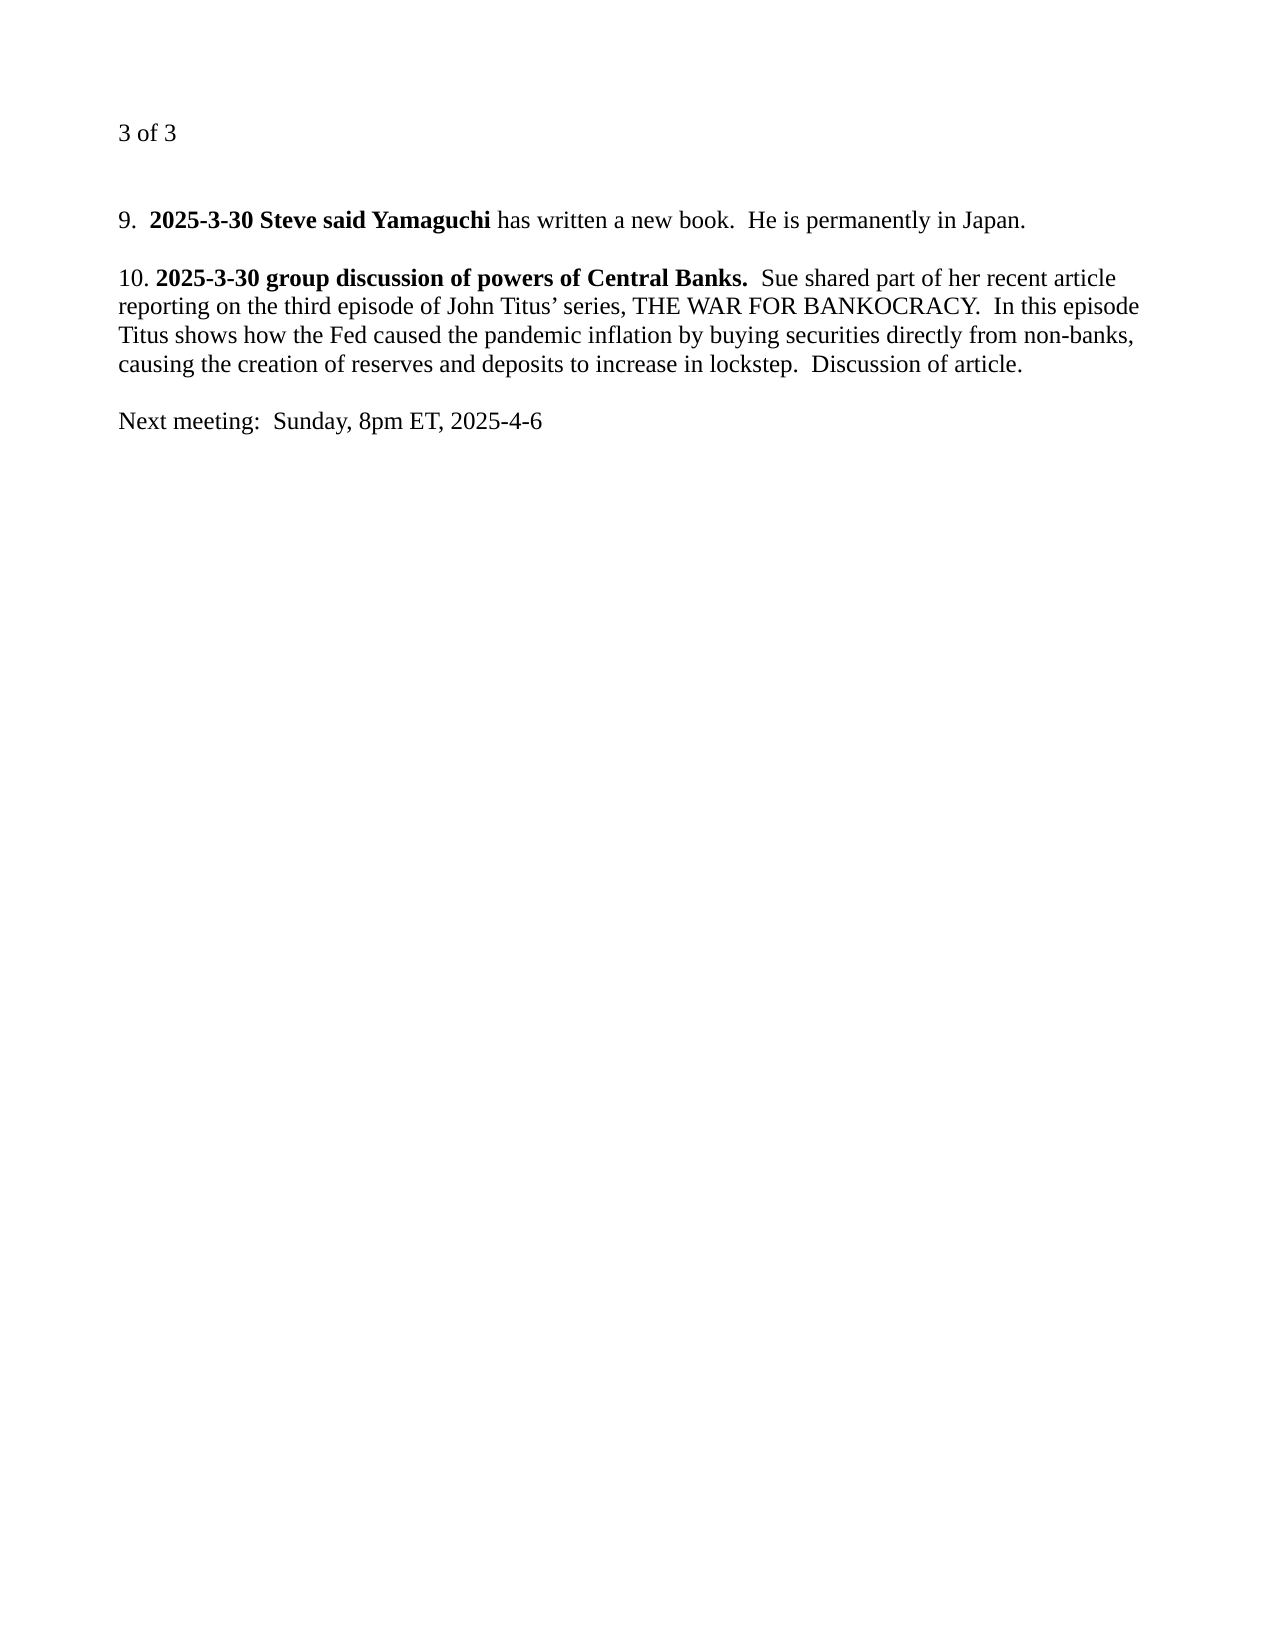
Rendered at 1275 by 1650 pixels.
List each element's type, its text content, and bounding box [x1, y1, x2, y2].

text Next meeting: Sunday, 8pm ET, 2025-4-6 [118, 406, 1157, 435]
text 10. 2025-3-30 group discussion of powers of Central Banks. Sue shared part of her recent article reporting on the third episode of John Titus’ series, THE WAR FOR BANKOCRACY. In this episode Titus shows how the Fed caused the pandemic inflation by buying securities directly from non-banks, causing the creation of reserves and deposits to increase in lockstep. Discussion of article. [118, 263, 1157, 378]
text 9. 2025-3-30 Steve said Yamaguchi has written a new book. He is permanently in Japan. [118, 205, 1157, 234]
